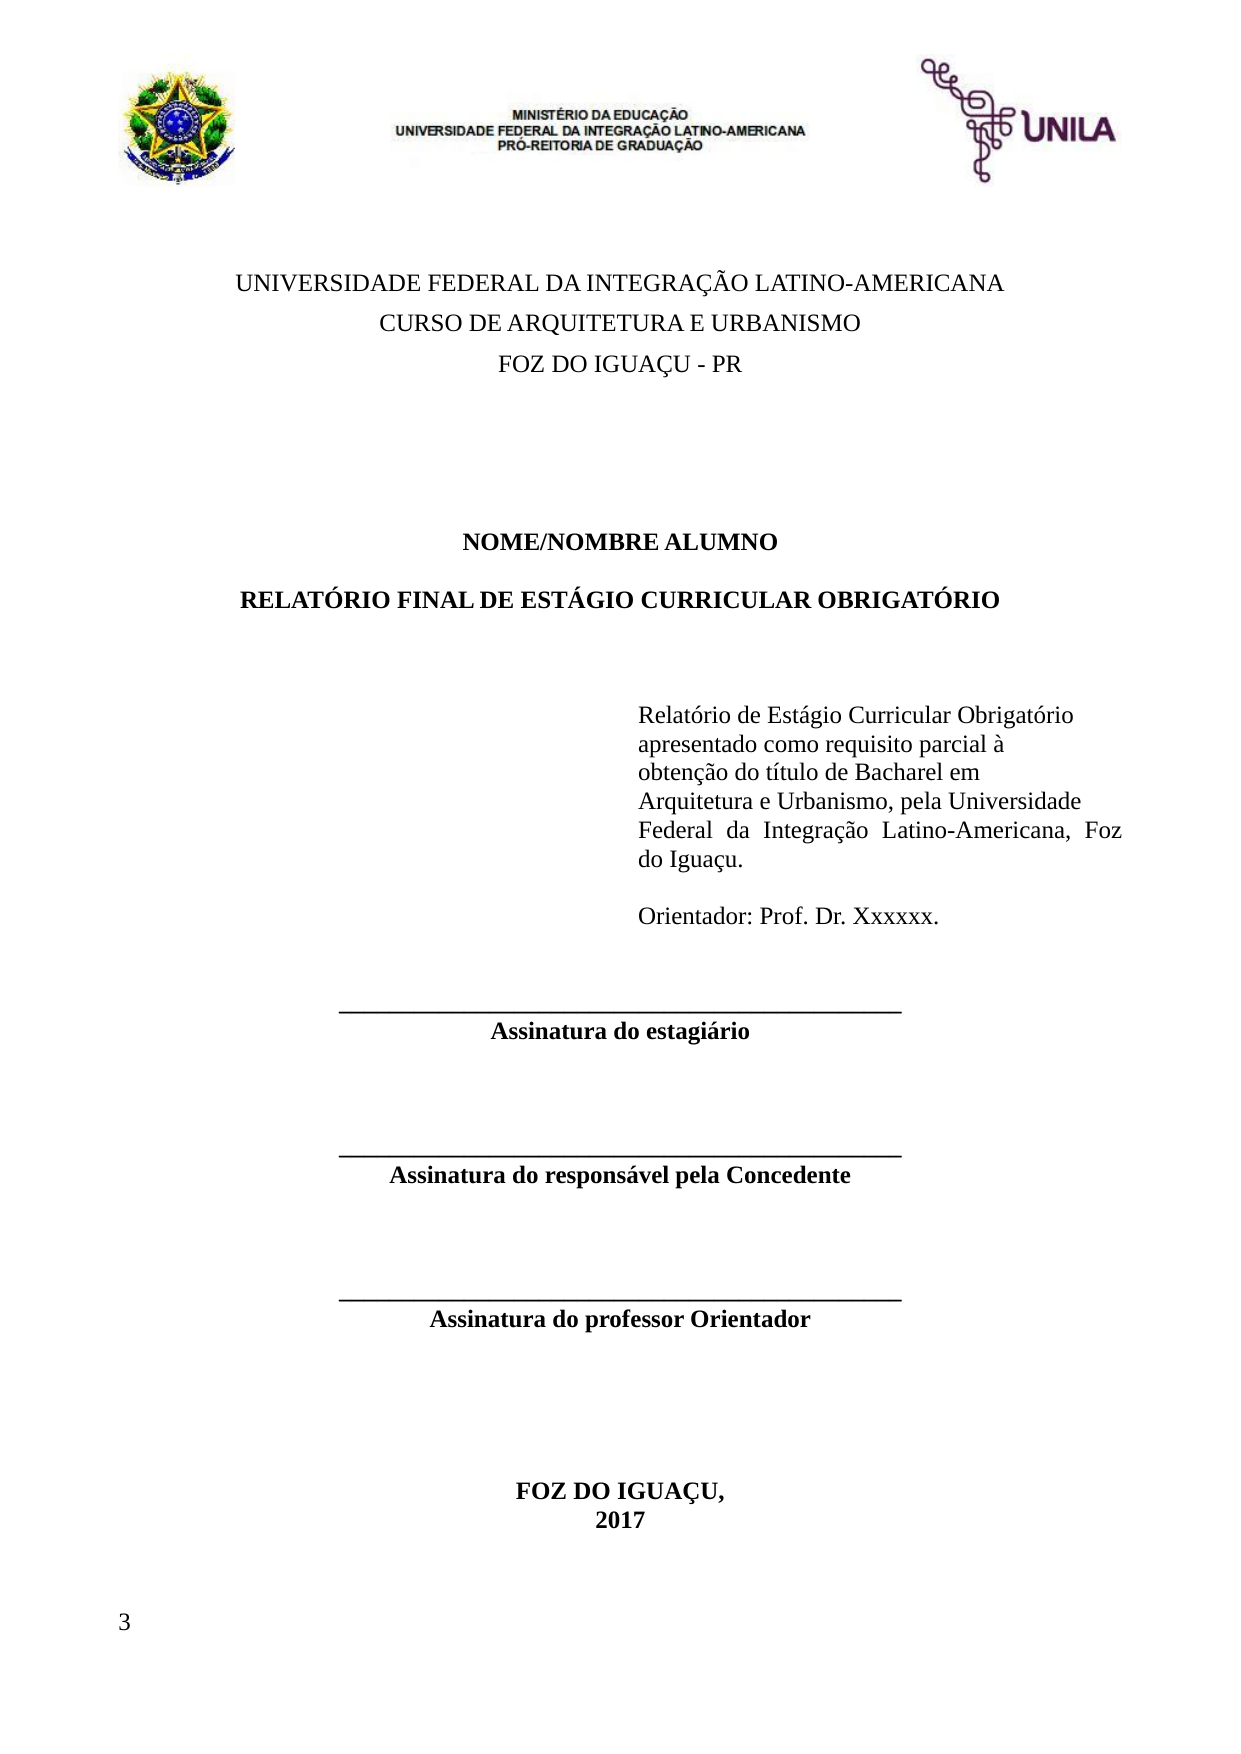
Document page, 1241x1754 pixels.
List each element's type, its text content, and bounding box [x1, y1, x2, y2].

text Arquitetura e Urbanismo, pela Universidade [638, 786, 1122, 815]
picture [118, 54, 1122, 187]
text _____________________________________________ [118, 1275, 1122, 1304]
text RELATÓRIO FINAL DE ESTÁGIO CURRICULAR OBRIGATÓRIO [118, 585, 1122, 614]
text apresentado como requisito parcial à [638, 729, 1122, 757]
text Assinatura do estagiário [118, 1016, 1122, 1045]
text Assinatura do professor Orientador [118, 1304, 1122, 1332]
text FOZ DO IGUAÇU - PR [118, 349, 1122, 378]
text 2017 [118, 1505, 1122, 1534]
text _____________________________________________ [118, 1131, 1122, 1160]
text Federal da Integração Latino-Americana, Foz do Iguaçu. [638, 815, 1122, 872]
text Assinatura do responsável pela Concedente [118, 1160, 1122, 1189]
text _____________________________________________ [118, 987, 1122, 1016]
text Relatório de Estágio Curricular Obrigatório [638, 700, 1122, 729]
text Orientador: Prof. Dr. Xxxxxx. [638, 901, 1122, 930]
text CURSO DE ARQUITETURA E URBANISMO [118, 308, 1122, 337]
text NOME/NOMBRE ALUMNO [118, 527, 1122, 556]
text UNIVERSIDADE FEDERAL DA INTEGRAÇÃO LATINO-AMERICANA [118, 268, 1122, 297]
text obtenção do título de Bacharel em [638, 757, 1122, 786]
text FOZ DO IGUAÇU, [118, 1476, 1122, 1505]
